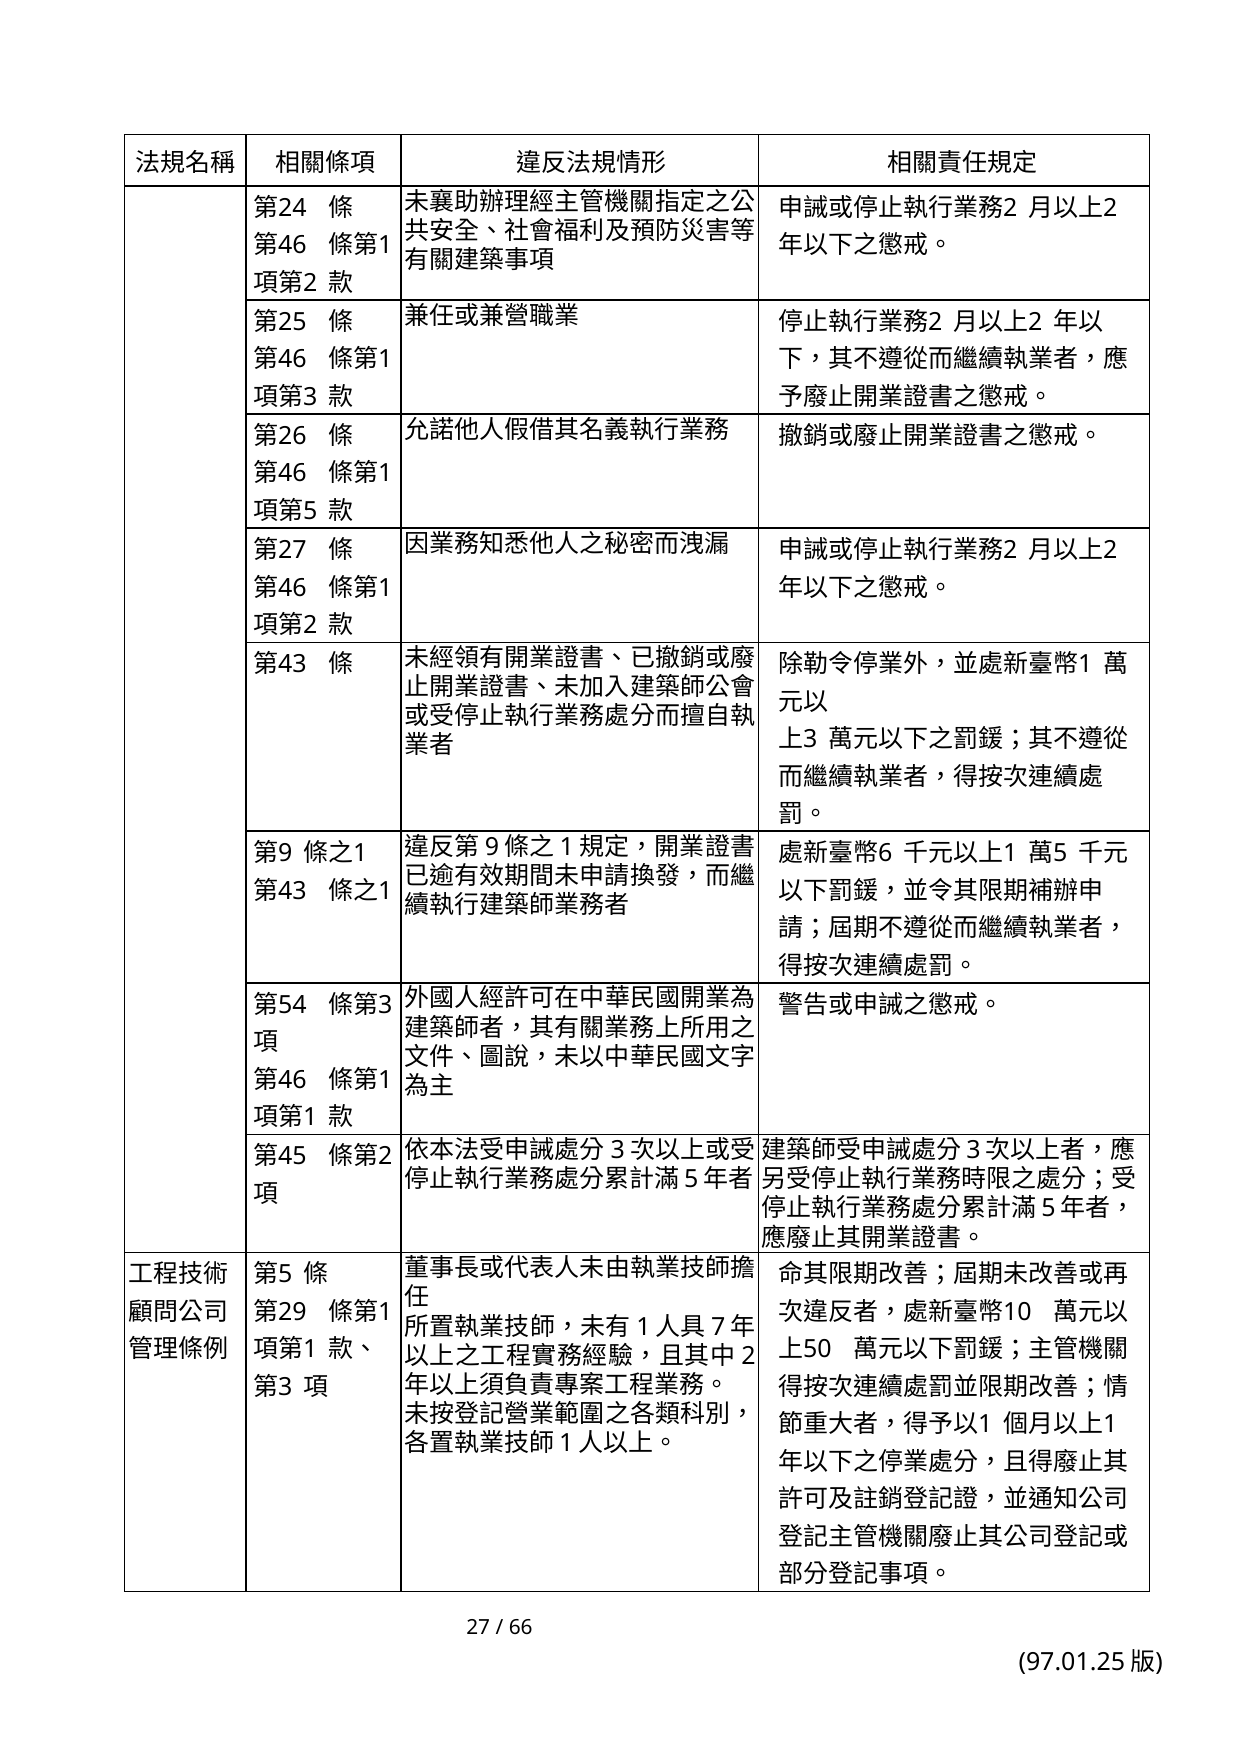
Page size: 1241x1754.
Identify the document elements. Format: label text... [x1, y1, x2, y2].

table_header 相關條項 [247, 135, 400, 185]
table_cell 第45條第2項 [247, 1135, 400, 1252]
table_cell 第43條 [247, 643, 400, 830]
table_cell 第25條 第46條第1項第3款 [247, 301, 400, 413]
table_cell 撤銷或廢止開業證書之懲戒。 [759, 415, 1149, 527]
table_cell 違反第9條之1規定，開業證書已逾有效期間未申請換發，而繼續執行建築師業務者 [402, 832, 758, 982]
table_cell 未經領有開業證書、已撤銷或廢止開業證書、未加入建築師公會或受停止執行業務處分而擅自執業者 [402, 643, 758, 830]
table_cell 第24條 第46條第1項第2款 [247, 187, 400, 299]
table_cell 第5條 第29條第1項第1款、第3項 [247, 1253, 400, 1591]
table_cell 處新臺幣6千元以上1萬5千元以下罰鍰，並令其限期補辦申請；屆期不遵從而繼續執業者，得按次連續處罰。 [759, 832, 1149, 982]
table_cell 外國人經許可在中華民國開業為建築師者，其有關業務上所用之文件、圖說，未以中華民國文字為主 [402, 984, 758, 1133]
table_cell [125, 187, 245, 1252]
table_cell 除勒令停業外，並處新臺幣1萬元以 上3萬元以下之罰鍰；其不遵從而繼續執業者，得按次連續處罰。 [759, 643, 1149, 830]
table_cell 申誡或停止執行業務2月以上2年以下之懲戒。 [759, 187, 1149, 299]
table_cell 依本法受申誡處分3次以上或受停止執行業務處分累計滿5年者 [402, 1135, 758, 1252]
table_cell 建築師受申誡處分3次以上者，應另受停止執行業務時限之處分；受停止執行業務處分累計滿5年者，應廢止其開業證書。 [759, 1135, 1149, 1252]
table_cell 命其限期改善；屆期未改善或再次違反者，處新臺幣10萬元以上50萬元以下罰鍰；主管機關得按次連續處罰並限期改善；情節重大者，得予以1個月以上1年以下之停業處分，且得廢止其許可及註銷登記證，並通知公司登記主管機關廢止其公司登記或部分登記事項。 [759, 1253, 1149, 1591]
table_cell 兼任或兼營職業 [402, 301, 758, 413]
table_cell 申誡或停止執行業務2月以上2年以下之懲戒。 [759, 529, 1149, 641]
table_cell 未襄助辦理經主管機關指定之公共安全、社會福利及預防災害等有關建築事項 [402, 187, 758, 299]
table_cell 第26條 第46條第1項第5款 [247, 415, 400, 527]
table_header 相關責任規定 [759, 135, 1149, 185]
table_cell 第27條 第46條第1項第2款 [247, 529, 400, 641]
table_cell 允諾他人假借其名義執行業務 [402, 415, 758, 527]
table_cell 第9條之1 第43條之1 [247, 832, 400, 982]
table_cell 警告或申誡之懲戒。 [759, 984, 1149, 1133]
table_cell 工程技術顧問公司管理條例 [125, 1253, 245, 1591]
table_header 法規名稱 [125, 135, 245, 185]
table_cell 停止執行業務2月以上2年以下，其不遵從而繼續執業者，應予廢止開業證書之懲戒。 [759, 301, 1149, 413]
table_cell 董事長或代表人未由執業技師擔任 所置執業技師，未有1人具7年以上之工程實務經驗，且其中2年以上須負責專案工程業務。 未按登記營業範圍之各類科別，各置執業技師1人以上。 [402, 1253, 758, 1591]
table_header 違反法規情形 [402, 135, 758, 185]
table_cell 因業務知悉他人之秘密而洩漏 [402, 529, 758, 641]
table_cell 第54條第3項 第46條第1項第1款 [247, 984, 400, 1133]
